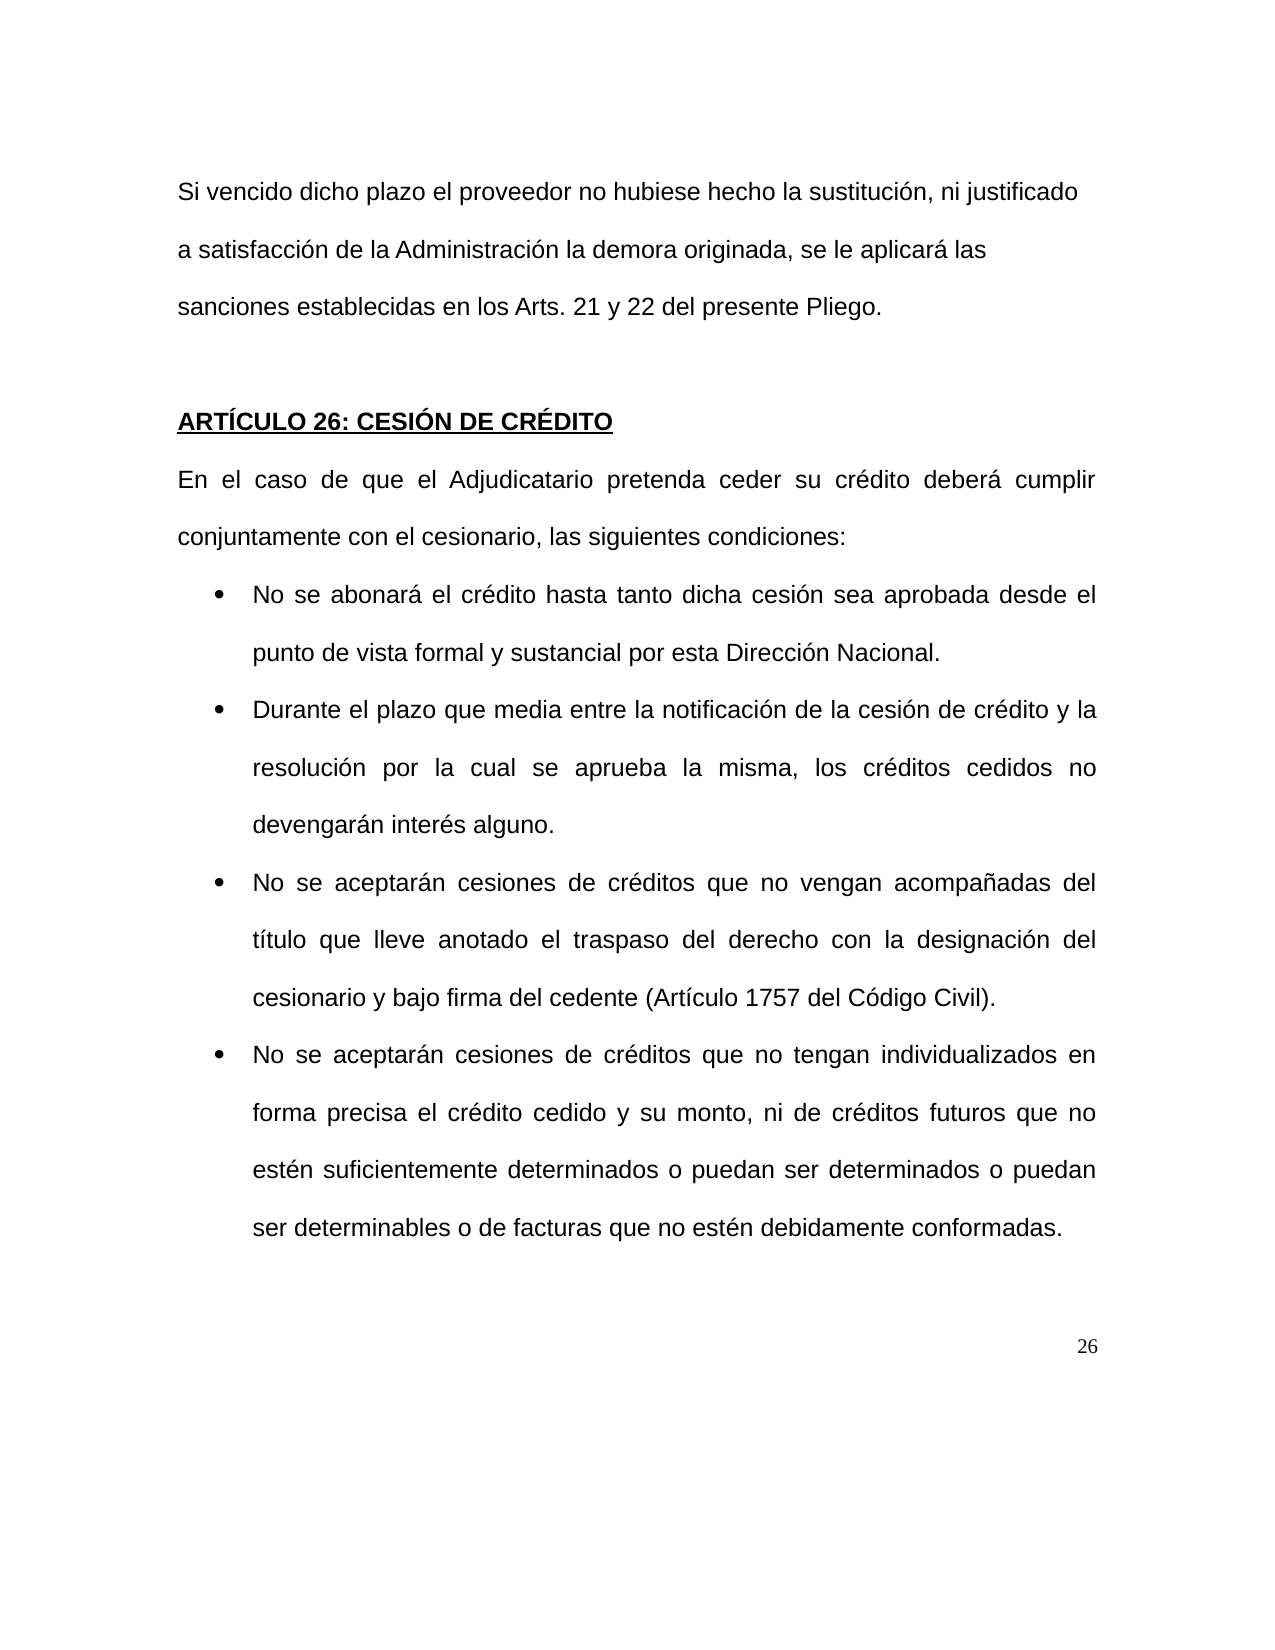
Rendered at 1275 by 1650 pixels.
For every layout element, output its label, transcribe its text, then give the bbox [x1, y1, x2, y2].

list No se abonará el crédito hasta tanto dicha cesión sea aprobada desde el punto de vista formal y sustancial por esta Dirección Nacional. [215, 580, 1098, 666]
list Durante el plazo que media entre la notificación de la cesión de crédito y la resolución por la cual se aprueba la misma, los créditos cedidos no devengarán interés alguno. [215, 695, 1098, 839]
list No se aceptarán cesiones de créditos que no vengan acompañadas del título que lleve anotado el traspaso del derecho con la designación del cesionario y bajo firma del cedente (Artículo 1757 del Código Civil). [215, 868, 1098, 1011]
text En el caso de que el Adjudicatario pretenda ceder su crédito deberá cumplir conjuntamente con el cesionario, las siguientes condiciones: [177, 465, 1098, 551]
text Si vencido dicho plazo el proveedor no hubiese hecho la sustitución, ni justificado a satisfacción de la Administración la demora originada, se le aplicará las sanciones establecidas en los Arts. 21 y 22 del presente Pliego. [177, 177, 1098, 321]
text ARTÍCULO 26: CESIÓN DE CRÉDITO [177, 407, 1098, 436]
list No se aceptarán cesiones de créditos que no tengan individualizados en forma precisa el crédito cedido y su monto, ni de créditos futuros que no estén suficientemente determinados o puedan ser determinados o puedan ser determinables o de facturas que no estén debidamente conformadas. [215, 1040, 1098, 1242]
